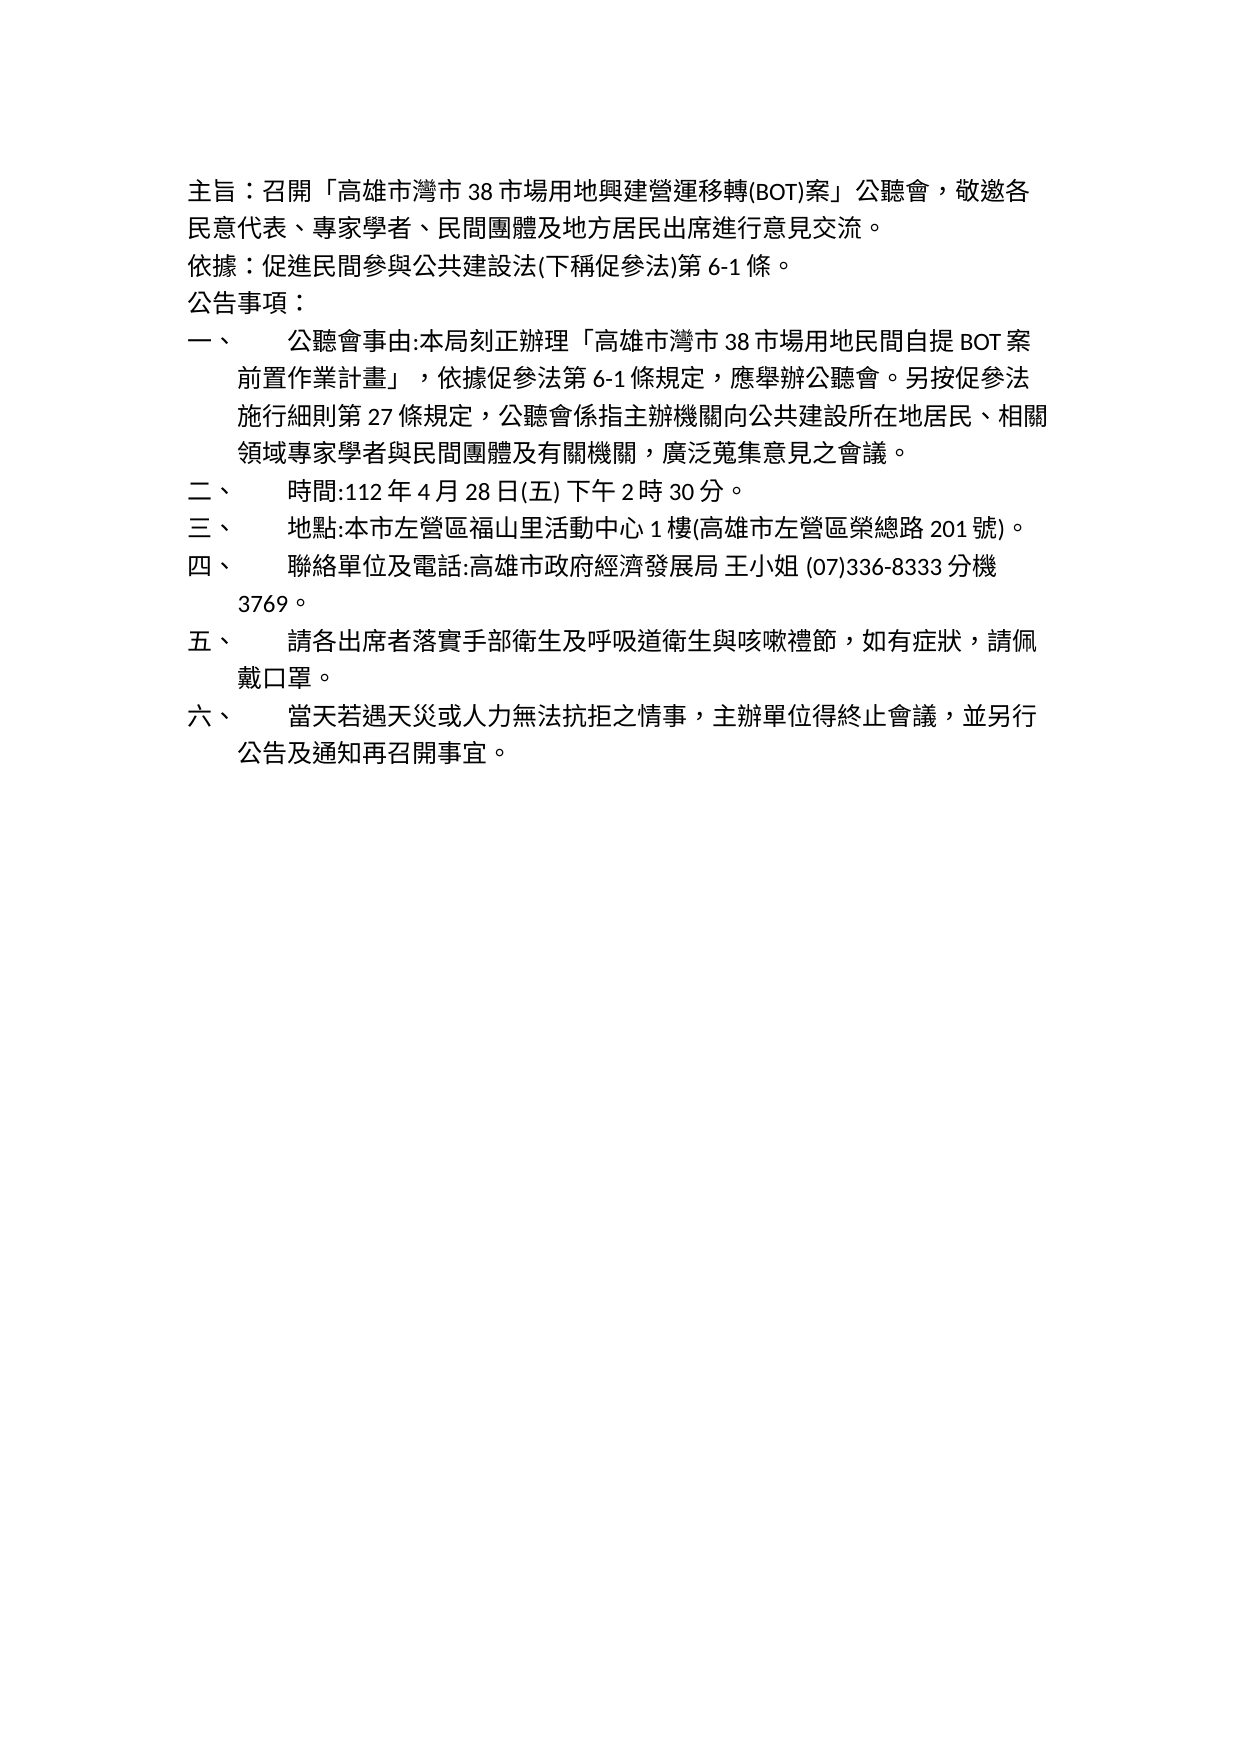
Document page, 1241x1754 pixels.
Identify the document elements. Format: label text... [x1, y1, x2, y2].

list 請各出席者落實手部衛生及呼吸道衛生與咳嗽禮節，如有症狀，請佩戴口罩。 [187, 614, 1053, 689]
text 公告事項： [187, 277, 1053, 314]
list 時間:112年4月28日(五) 下午2時30分。 [187, 464, 1053, 502]
text 依據：促進民間參與公共建設法(下稱促參法)第6-1條。 [187, 239, 1053, 277]
list 公聽會事由:本局刻正辦理「高雄市灣市38市場用地民間自提BOT案前置作業計畫」，依據促參法第6-1條規定，應舉辦公聽會。另按促參法施行細則第27條規定，公聽會係指主辦機關向公共建設所在地居民、相關領域專家學者與民間團體及有關機關，廣泛蒐集意見之會議。 [187, 314, 1053, 464]
list 當天若遇天災或人力無法抗拒之情事，主辦單位得終止會議，並另行公告及通知再召開事宜。 [187, 689, 1053, 764]
list 地點:本市左營區福山里活動中心1樓(高雄市左營區榮總路201號)。 [187, 502, 1053, 539]
list 聯絡單位及電話:高雄市政府經濟發展局 王小姐 (07)336-8333分機3769。 [187, 539, 1053, 614]
text 主旨：召開「高雄市灣市38市場用地興建營運移轉(BOT)案」公聽會，敬邀各民意代表、專家學者、民間團體及地方居民出席進行意見交流。 [187, 164, 1053, 239]
